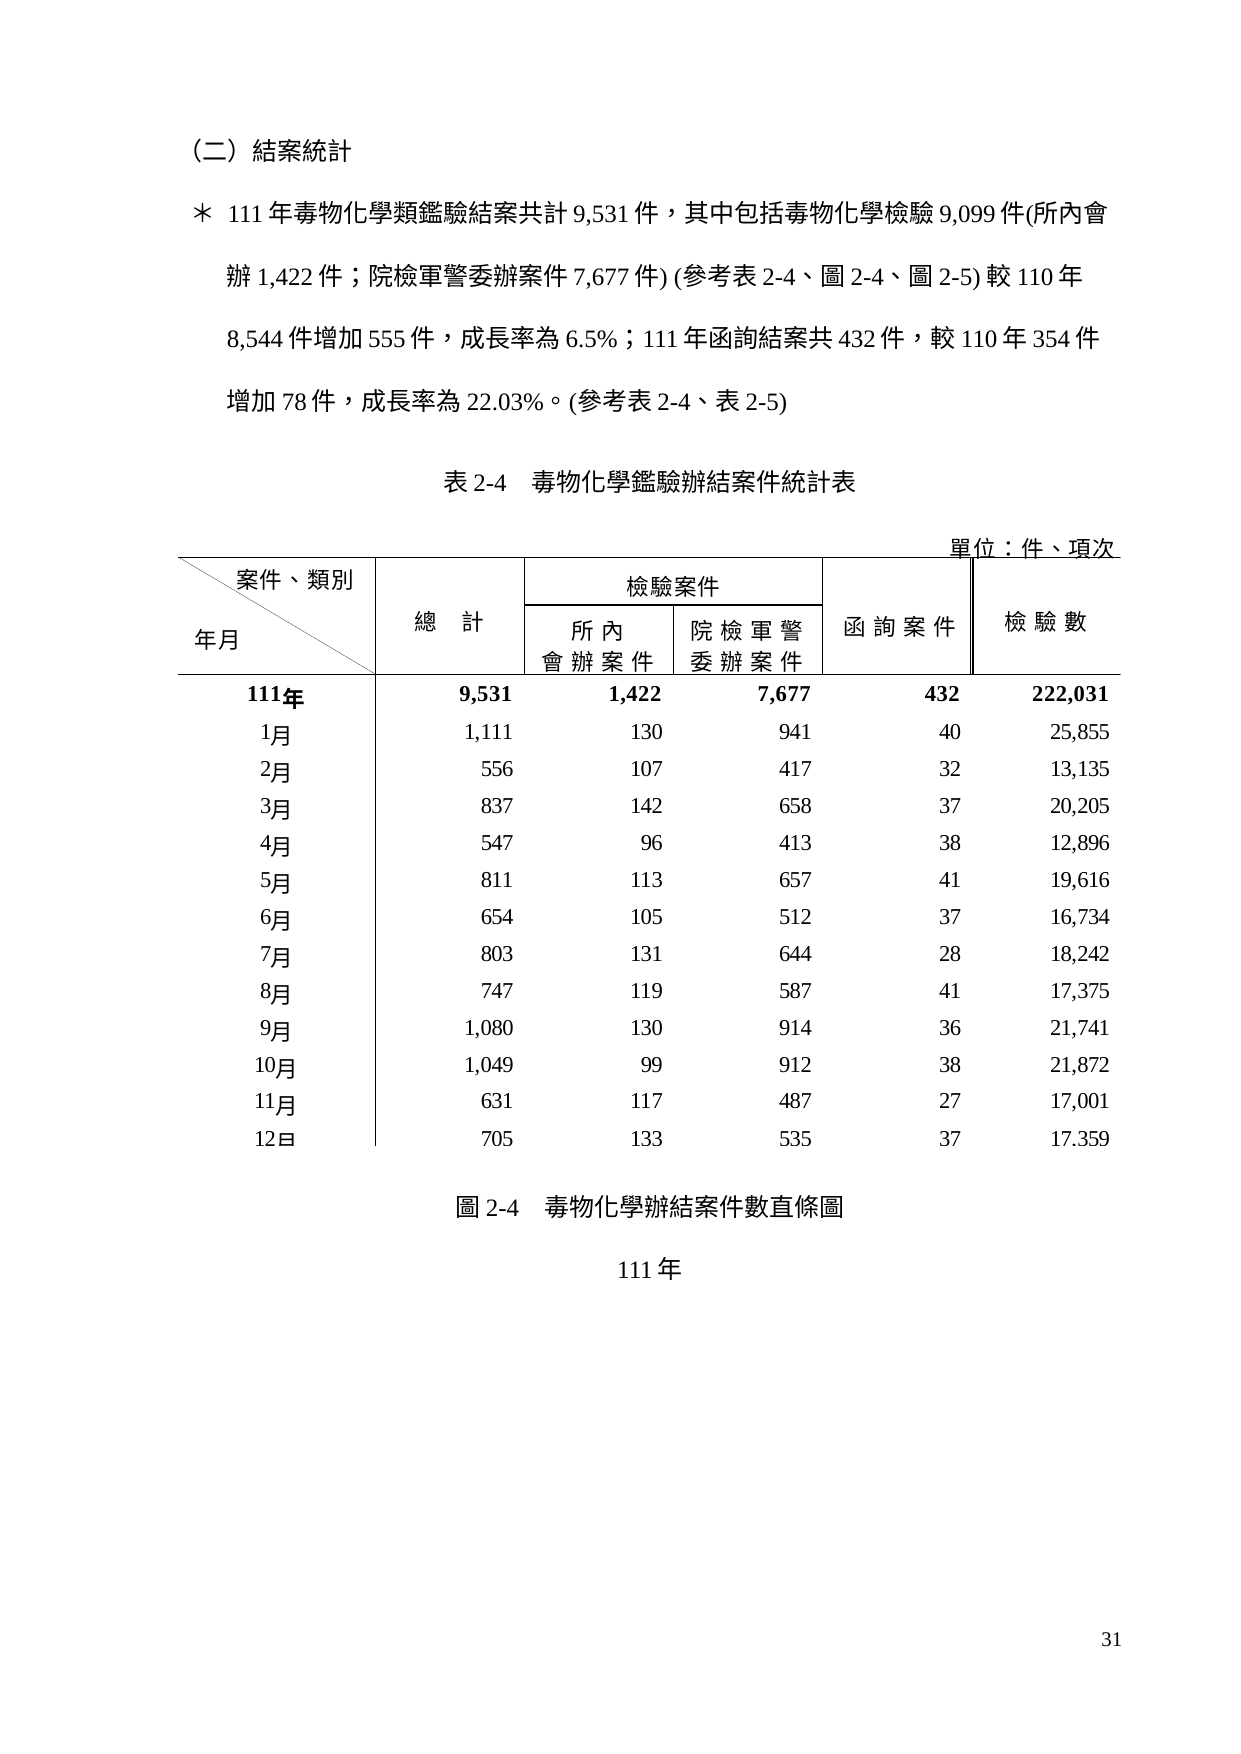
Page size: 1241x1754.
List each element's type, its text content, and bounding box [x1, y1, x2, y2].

text 111年 [177, 1226, 1122, 1289]
text 圖2-4 毒物化學辦結案件數直條圖 [177, 1164, 1122, 1226]
text ＊ 111年毒物化學類鑑驗結案共計9,531件，其中包括毒物化學檢驗9,099件(所內會辦1,422件；院檢軍警委辦案件7,677件) (參考表2-4、圖2-4、圖2-5) 較110年8,544件增加555件，成長率為6.5%；111年函詢結案共432件，較110年354件增加78件，成長率為22.03%。(參考表2-4、表2-5) [190, 170, 1122, 420]
text （二）結案統計 [177, 108, 1122, 170]
text 表2-4 毒物化學鑑驗辦結案件統計表 [177, 439, 1122, 501]
